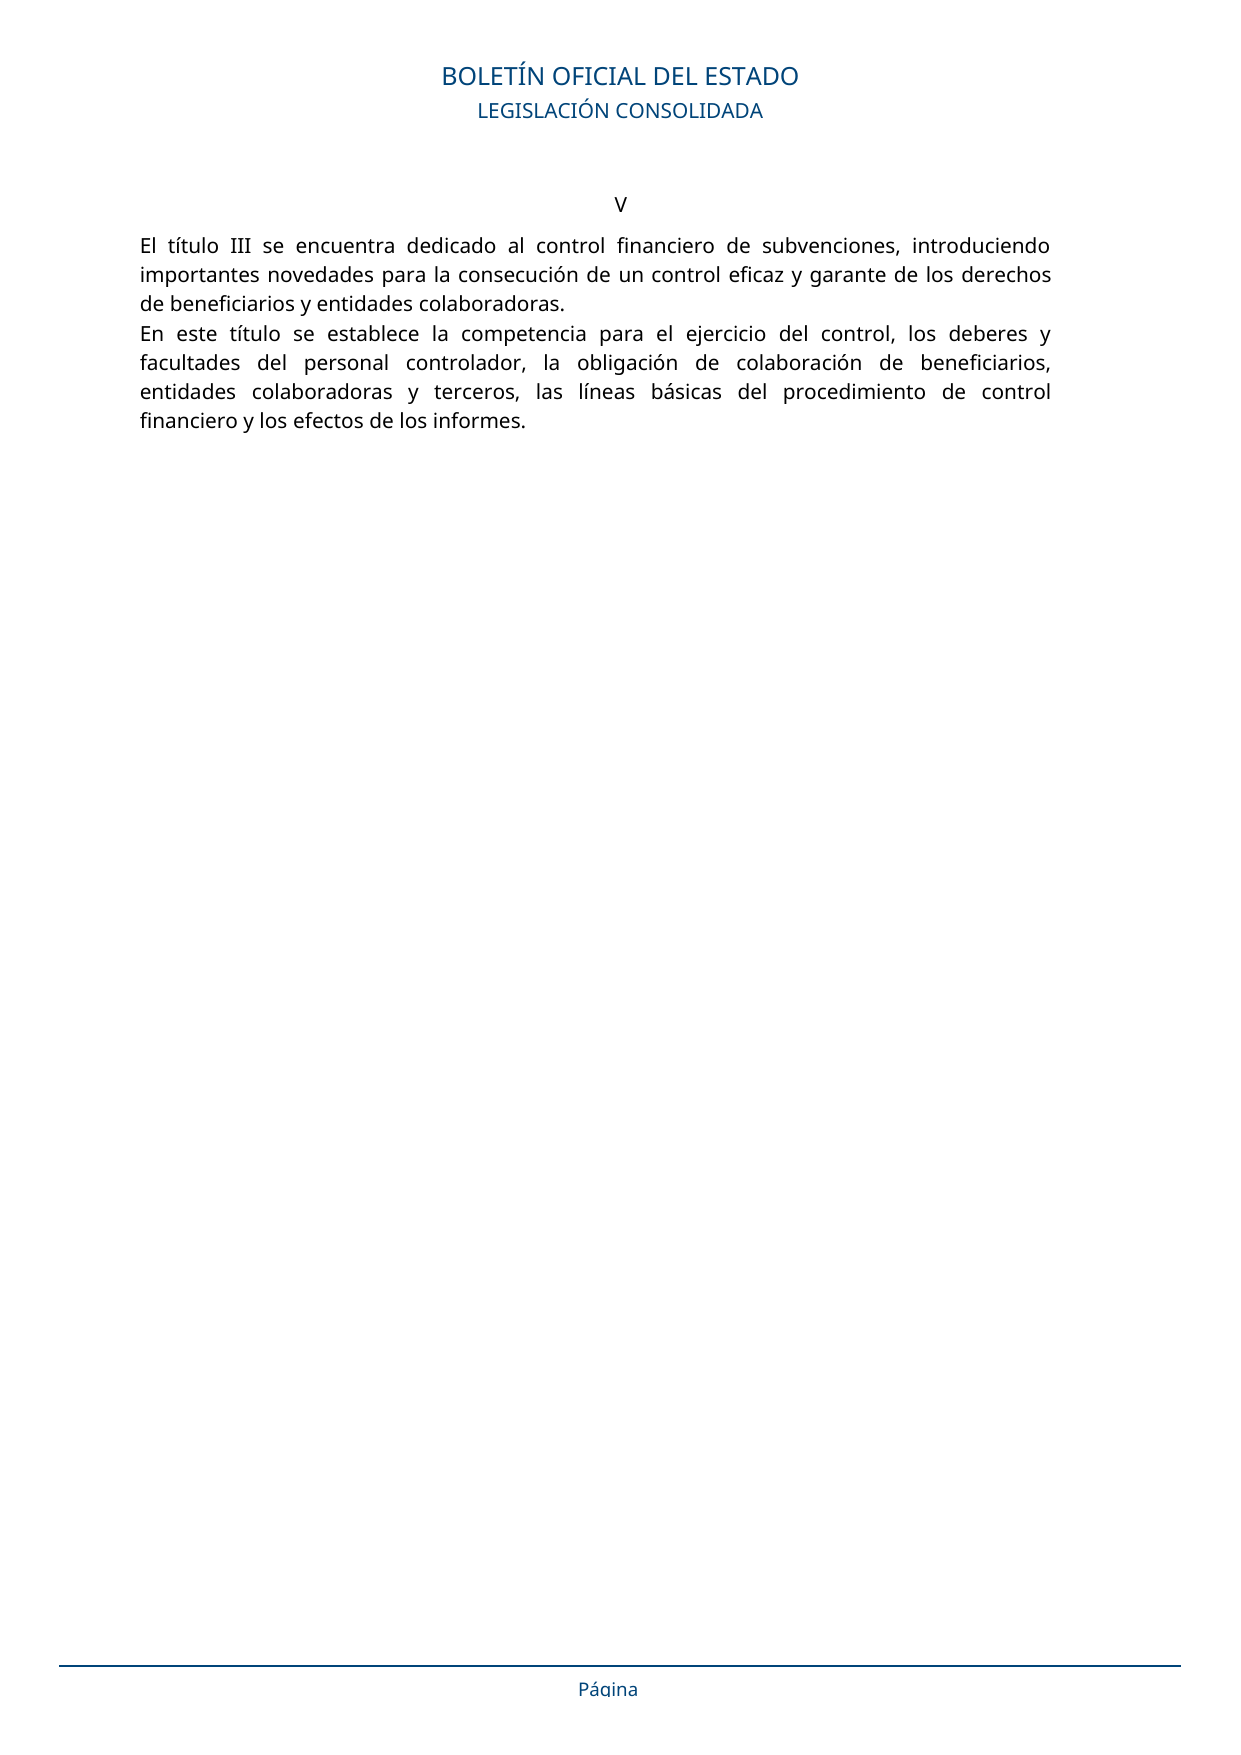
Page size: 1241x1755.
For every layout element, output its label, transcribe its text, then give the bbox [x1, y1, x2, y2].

text El título III se encuentra dedicado al control financiero de subvenciones, introduciendo importantes novedades para la consecución de un control eficaz y garante de los derechos de beneficiarios y entidades colaboradoras. [139, 231, 1052, 318]
text V [139, 190, 1101, 218]
text En este título se establece la competencia para el ejercicio del control, los deberes y facultades del personal controlador, la obligación de colaboración de beneficiarios, entidades colaboradoras y terceros, las líneas básicas del procedimiento de control financiero y los efectos de los informes. [139, 319, 1052, 435]
